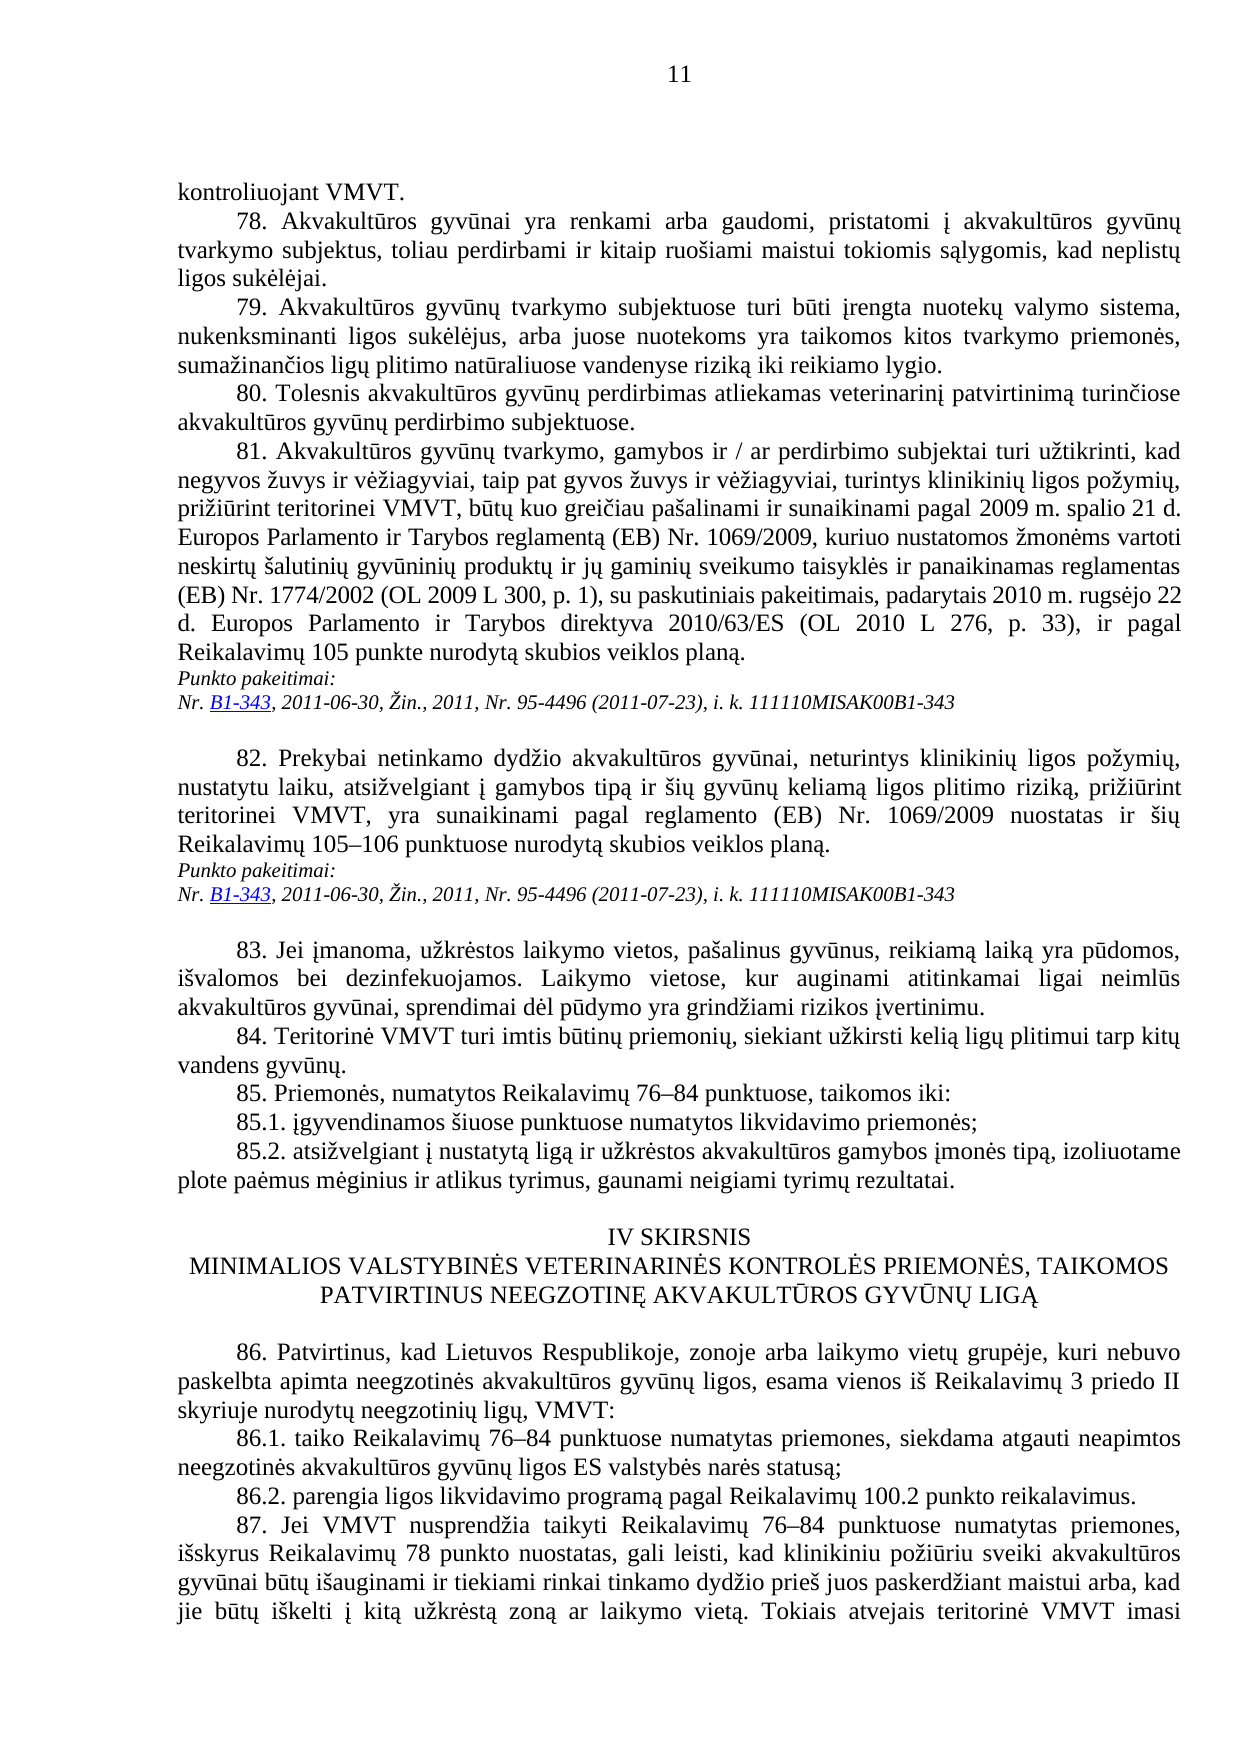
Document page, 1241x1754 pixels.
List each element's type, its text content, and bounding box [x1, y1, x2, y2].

text Punkto pakeitimai: [177, 666, 1181, 690]
text IV SKIRSNIS [177, 1222, 1181, 1251]
text 86. Patvirtinus, kad Lietuvos Respublikoje, zonoje arba laikymo vietų grupėje, kuri nebuvo paskelbta apimta neegzotinės akvakultūros gyvūnų ligos, esama vienos iš Reikalavimų 3 priedo II skyriuje nurodytų neegzotinių ligų, VMVT: [177, 1337, 1181, 1423]
text 86.2. parengia ligos likvidavimo programą pagal Reikalavimų 100.2 punkto reikalavimus. [177, 1481, 1181, 1510]
text 85. Priemonės, numatytos Reikalavimų 76–84 punktuose, taikomos iki: [177, 1078, 1181, 1107]
text 78. Akvakultūros gyvūnai yra renkami arba gaudomi, pristatomi į akvakultūros gyvūnų tvarkymo subjektus, toliau perdirbami ir kitaip ruošiami maistui tokiomis sąlygomis, kad neplistų ligos sukėlėjai. [177, 206, 1181, 292]
text 79. Akvakultūros gyvūnų tvarkymo subjektuose turi būti įrengta nuotekų valymo sistema, nukenksminanti ligos sukėlėjus, arba juose nuotekoms yra taikomos kitos tvarkymo priemonės, sumažinančios ligų plitimo natūraliuose vandenyse riziką iki reikiamo lygio. [177, 292, 1181, 378]
text 86.1. taiko Reikalavimų 76–84 punktuose numatytas priemones, siekdama atgauti neapimtos neegzotinės akvakultūros gyvūnų ligos ES valstybės narės statusą; [177, 1423, 1181, 1481]
text Nr. B1-343, 2011-06-30, Žin., 2011, Nr. 95-4496 (2011-07-23), i. k. 111110MISAK00B1-343 [177, 882, 1181, 906]
text MINIMALIOS VALSTYBINĖS VETERINARINĖS KONTROLĖS PRIEMONĖS, TAIKOMOS PATVIRTINUS NEEGZOTINĘ AKVAKULTŪROS GYVŪNŲ LIGĄ [177, 1251, 1181, 1308]
text 83. Jei įmanoma, užkrėstos laikymo vietos, pašalinus gyvūnus, reikiamą laiką yra pūdomos, išvalomos bei dezinfekuojamos. Laikymo vietose, kur auginami atitinkamai ligai neimlūs akvakultūros gyvūnai, sprendimai dėl pūdymo yra grindžiami rizikos įvertinimu. [177, 935, 1181, 1021]
text 87. Jei VMVT nusprendžia taikyti Reikalavimų 76–84 punktuose numatytas priemones, išskyrus Reikalavimų 78 punkto nuostatas, gali leisti, kad klinikiniu požiūriu sveiki akvakultūros gyvūnai būtų išauginami ir tiekiami rinkai tinkamo dydžio prieš juos paskerdžiant maistui arba, kad jie būtų iškelti į kitą užkrėstą zoną ar laikymo vietą. Tokiais atvejais teritorinė VMVT imasi [177, 1510, 1181, 1625]
text 80. Tolesnis akvakultūros gyvūnų perdirbimas atliekamas veterinarinį patvirtinimą turinčiose akvakultūros gyvūnų perdirbimo subjektuose. [177, 378, 1181, 436]
text kontroliuojant VMVT. [177, 177, 1181, 206]
text 84. Teritorinė VMVT turi imtis būtinų priemonių, siekiant užkirsti kelią ligų plitimui tarp kitų vandens gyvūnų. [177, 1021, 1181, 1078]
text 81. Akvakultūros gyvūnų tvarkymo, gamybos ir / ar perdirbimo subjektai turi užtikrinti, kad negyvos žuvys ir vėžiagyviai, taip pat gyvos žuvys ir vėžiagyviai, turintys klinikinių ligos požymių, prižiūrint teritorinei VMVT, būtų kuo greičiau pašalinami ir sunaikinami pagal 2009 m. spalio 21 d. Europos Parlamento ir Tarybos reglamentą (EB) Nr. 1069/2009, kuriuo nustatomos žmonėms vartoti neskirtų šalutinių gyvūninių produktų ir jų gaminių sveikumo taisyklės ir panaikinamas reglamentas (EB) Nr. 1774/2002 (OL 2009 L 300, p. 1), su paskutiniais pakeitimais, padarytais 2010 m. rugsėjo 22 d. Europos Parlamento ir Tarybos direktyva 2010/63/ES (OL 2010 L 276, p. 33), ir pagal Reikalavimų 105 punkte nurodytą skubios veiklos planą. [177, 436, 1181, 666]
text 82. Prekybai netinkamo dydžio akvakultūros gyvūnai, neturintys klinikinių ligos požymių, nustatytu laiku, atsižvelgiant į gamybos tipą ir šių gyvūnų keliamą ligos plitimo riziką, prižiūrint teritorinei VMVT, yra sunaikinami pagal reglamento (EB) Nr. 1069/2009 nuostatas ir šių Reikalavimų 105–106 punktuose nurodytą skubios veiklos planą. [177, 743, 1181, 858]
text Punkto pakeitimai: [177, 858, 1181, 882]
text 85.2. atsižvelgiant į nustatytą ligą ir užkrėstos akvakultūros gamybos įmonės tipą, izoliuotame plote paėmus mėginius ir atlikus tyrimus, gaunami neigiami tyrimų rezultatai. [177, 1136, 1181, 1193]
text 85.1. įgyvendinamos šiuose punktuose numatytos likvidavimo priemonės; [177, 1107, 1181, 1136]
text Nr. B1-343, 2011-06-30, Žin., 2011, Nr. 95-4496 (2011-07-23), i. k. 111110MISAK00B1-343 [177, 690, 1181, 714]
